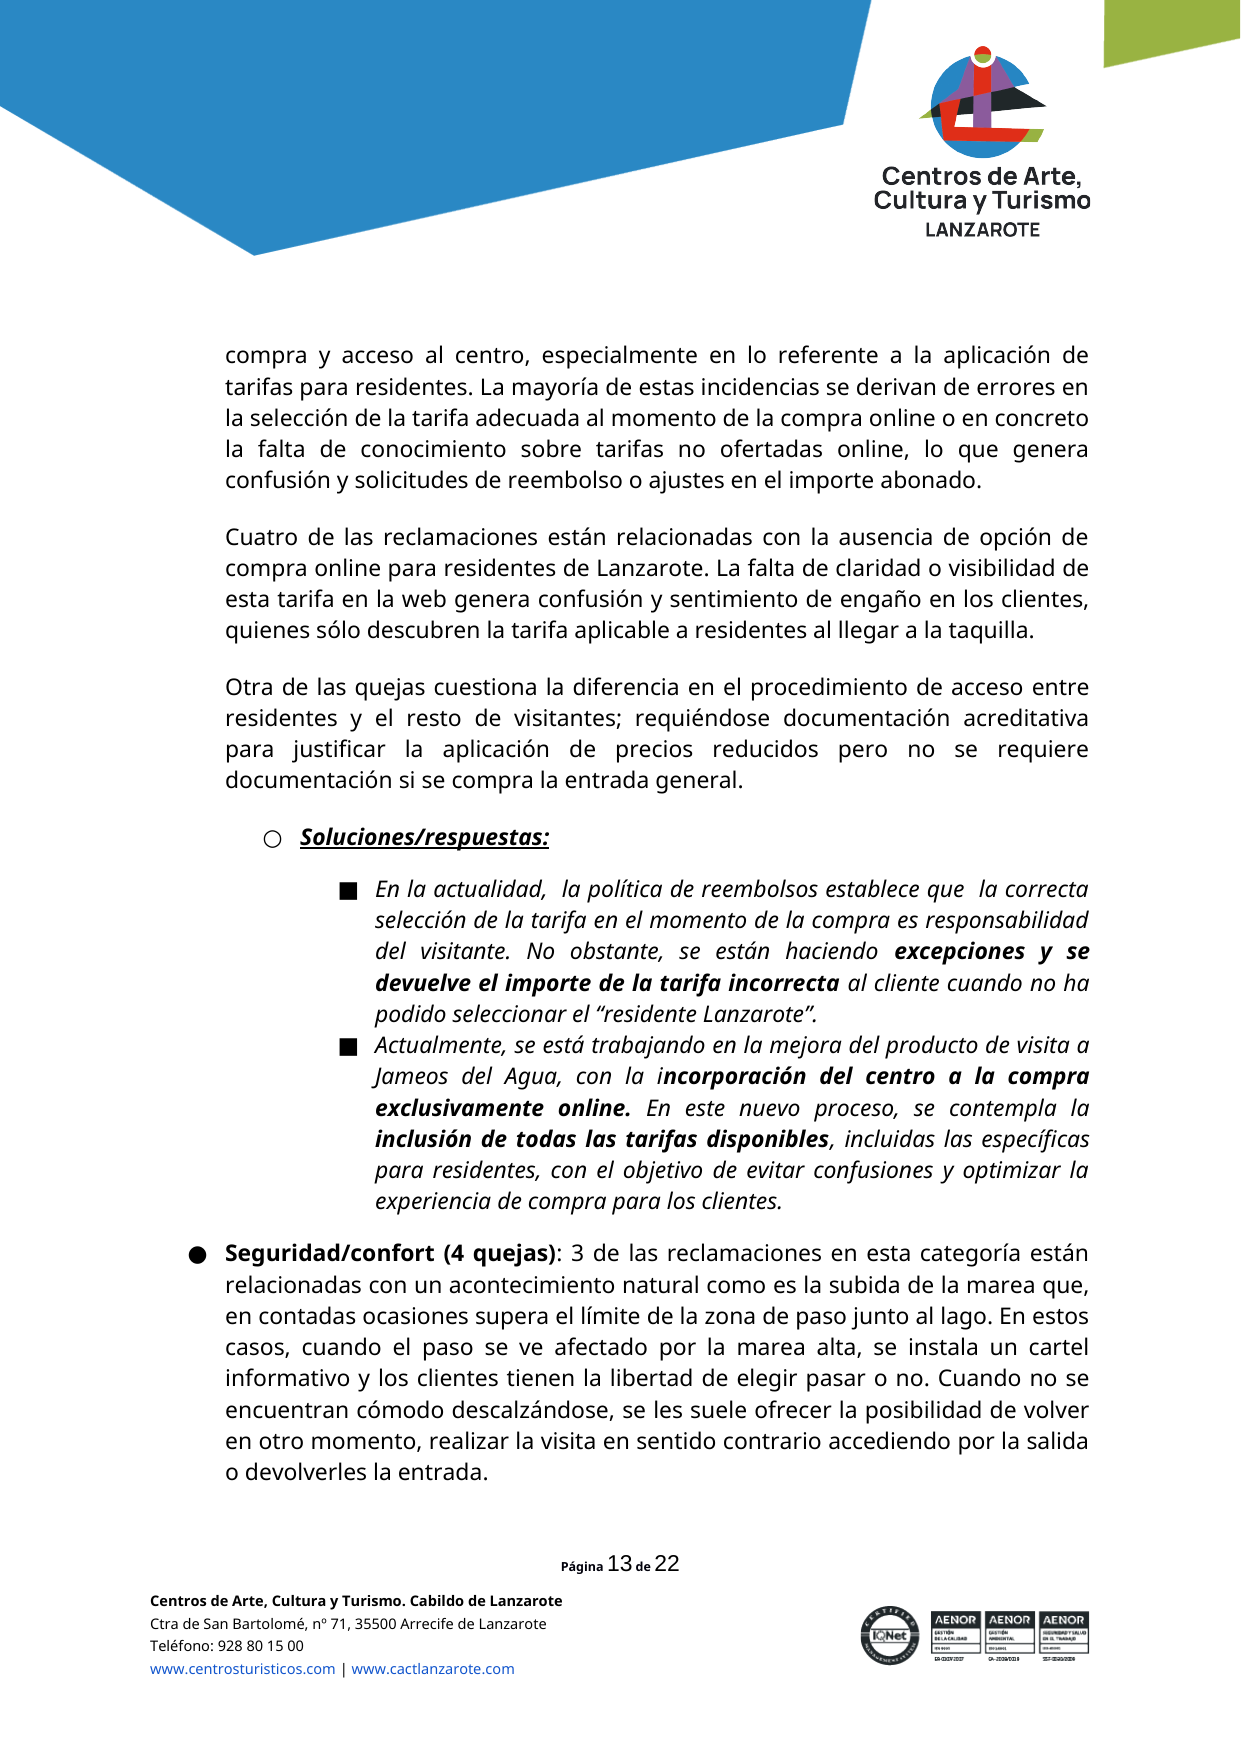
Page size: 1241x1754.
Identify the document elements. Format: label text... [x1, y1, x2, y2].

list Soluciones/respuestas: [262, 821, 1090, 852]
list compra y acceso al centro, especialmente en lo referente a la aplicación de tarifas para residentes. La mayoría de estas incidencias se derivan de errores en la selección de la tarifa adecuada al momento de la compra online o en concreto la falta de conocimiento sobre tarifas no ofertadas online, lo que genera confusión y solicitudes de reembolso o ajustes en el importe abonado. [187, 339, 1090, 496]
list En la actualidad, la política de reembolsos establece que la correcta selección de la tarifa en el momento de la compra es responsabilidad del visitante. No obstante, se están haciendo excepciones y se devuelve el importe de la tarifa incorrecta al cliente cuando no ha podido seleccionar el “residente Lanzarote”. [337, 873, 1090, 1029]
list Seguridad/confort (4 quejas): 3 de las reclamaciones en esta categoría están relacionadas con un acontecimiento natural como es la subida de la marea que, en contadas ocasiones supera el límite de la zona de paso junto al lago. En estos casos, cuando el paso se ve afectado por la marea alta, se instala un cartel informativo y los clientes tienen la libertad de elegir pasar o no. Cuando no se encuentran cómodo descalzándose, se les suele ofrecer la posibilidad de volver en otro momento, realizar la visita en sentido contrario accediendo por la salida o devolverles la entrada. [187, 1237, 1090, 1487]
text Otra de las quejas cuestiona la diferencia en el procedimiento de acceso entre residentes y el resto de visitantes; requiéndose documentación acreditativa para justificar la aplicación de precios reducidos pero no se requiere documentación si se compra la entrada general. [225, 671, 1090, 796]
text Cuatro de las reclamaciones están relacionadas con la ausencia de opción de compra online para residentes de Lanzarote. La falta de claridad o visibilidad de esta tarifa en la web genera confusión y sentimiento de engaño en los clientes, quienes sólo descubren la tarifa aplicable a residentes al llegar a la taquilla. [225, 521, 1090, 646]
picture [860, 1606, 1090, 1666]
list Actualmente, se está trabajando en la mejora del producto de visita a Jameos del Agua, con la incorporación del centro a la compra exclusivamente online. En este nuevo proceso, se contempla la inclusión de todas las tarifas disponibles, incluidas las específicas para residentes, con el objetivo de evitar confusiones y optimizar la experiencia de compra para los clientes. [337, 1029, 1090, 1217]
picture [0, 0, 1241, 256]
